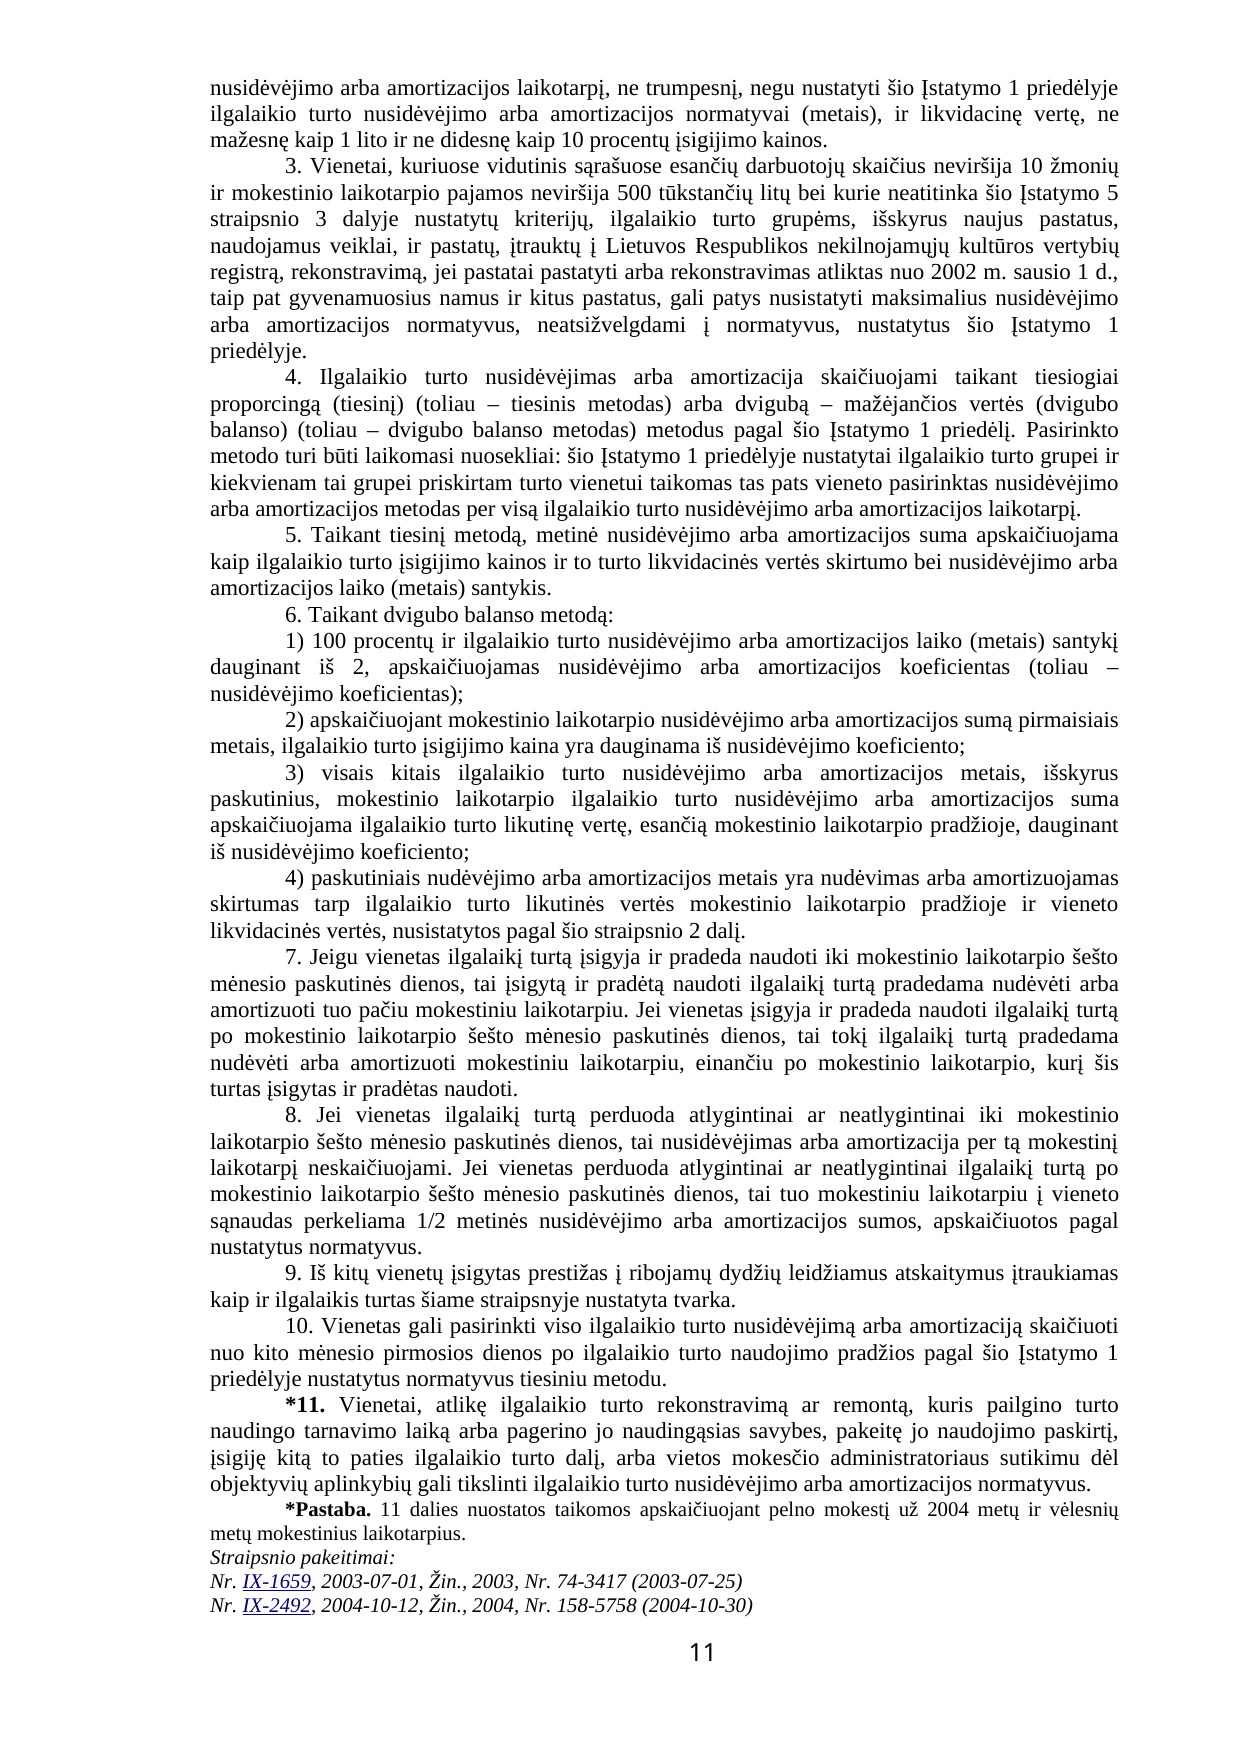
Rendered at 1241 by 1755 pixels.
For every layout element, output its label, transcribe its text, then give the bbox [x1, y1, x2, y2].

text 3) visais kitais ilgalaikio turto nusidėvėjimo arba amortizacijos metais, išskyrus paskutinius, mokestinio laikotarpio ilgalaikio turto nusidėvėjimo arba amortizacijos suma apskaičiuojama ilgalaikio turto likutinę vertę, esančią mokestinio laikotarpio pradžioje, dauginant iš nusidėvėjimo koeficiento; [210, 759, 1120, 864]
text 6. Taikant dvigubo balanso metodą: [210, 601, 1120, 627]
text 4) paskutiniais nudėvėjimo arba amortizacijos metais yra nudėvimas arba amortizuojamas skirtumas tarp ilgalaikio turto likutinės vertės mokestinio laikotarpio pradžioje ir vieneto likvidacinės vertės, nusistatytos pagal šio straipsnio 2 dalį. [210, 864, 1120, 943]
text 1) 100 procentų ir ilgalaikio turto nusidėvėjimo arba amortizacijos laiko (metais) santykį dauginant iš 2, apskaičiuojamas nusidėvėjimo arba amortizacijos koeficientas (toliau – nusidėvėjimo koeficientas); [210, 627, 1120, 706]
text 5. Taikant tiesinį metodą, metinė nusidėvėjimo arba amortizacijos suma apskaičiuojama kaip ilgalaikio turto įsigijimo kainos ir to turto likvidacinės vertės skirtumo bei nusidėvėjimo arba amortizacijos laiko (metais) santykis. [210, 522, 1120, 601]
text 3. Vienetai, kuriuose vidutinis sąrašuose esančių darbuotojų skaičius neviršija 10 žmonių ir mokestinio laikotarpio pajamos neviršija 500 tūkstančių litų bei kurie neatitinka šio Įstatymo 5 straipsnio 3 dalyje nustatytų kriterijų, ilgalaikio turto grupėms, išskyrus naujus pastatus, naudojamus veiklai, ir pastatų, įtrauktų į Lietuvos Respublikos nekilnojamųjų kultūros vertybių registrą, rekonstravimą, jei pastatai pastatyti arba rekonstravimas atliktas nuo 2002 m. sausio 1 d., taip pat gyvenamuosius namus ir kitus pastatus, gali patys nusistatyti maksimalius nusidėvėjimo arba amortizacijos normatyvus, neatsižvelgdami į normatyvus, nustatytus šio Įstatymo 1 priedėlyje. [210, 153, 1120, 363]
text 10. Vienetas gali pasirinkti viso ilgalaikio turto nusidėvėjimą arba amortizaciją skaičiuoti nuo kito mėnesio pirmosios dienos po ilgalaikio turto naudojimo pradžios pagal šio Įstatymo 1 priedėlyje nustatytus normatyvus tiesiniu metodu. [210, 1312, 1120, 1391]
text 2) apskaičiuojant mokestinio laikotarpio nusidėvėjimo arba amortizacijos sumą pirmaisiais metais, ilgalaikio turto įsigijimo kaina yra dauginama iš nusidėvėjimo koeficiento; [210, 706, 1120, 759]
text 4. Ilgalaikio turto nusidėvėjimas arba amortizacija skaičiuojami taikant tiesiogiai proporcingą (tiesinį) (toliau – tiesinis metodas) arba dvigubą – mažėjančios vertės (dvigubo balanso) (toliau – dvigubo balanso metodas) metodus pagal šio Įstatymo 1 priedėlį. Pasirinkto metodo turi būti laikomasi nuosekliai: šio Įstatymo 1 priedėlyje nustatytai ilgalaikio turto grupei ir kiekvienam tai grupei priskirtam turto vienetui taikomas tas pats vieneto pasirinktas nusidėvėjimo arba amortizacijos metodas per visą ilgalaikio turto nusidėvėjimo arba amortizacijos laikotarpį. [210, 363, 1120, 522]
text nusidėvėjimo arba amortizacijos laikotarpį, ne trumpesnį, negu nustatyti šio Įstatymo 1 priedėlyje ilgalaikio turto nusidėvėjimo arba amortizacijos normatyvai (metais), ir likvidacinę vertę, ne mažesnę kaip 1 lito ir ne didesnę kaip 10 procentų įsigijimo kainos. [210, 73, 1120, 153]
text *11. Vienetai, atlikę ilgalaikio turto rekonstravimą ar remontą, kuris pailgino turto naudingo tarnavimo laiką arba pagerino jo naudingąsias savybes, pakeitę jo naudojimo paskirtį, įsigiję kitą to paties ilgalaikio turto dalį, arba vietos mokesčio administratoriaus sutikimu dėl objektyvių aplinkybių gali tikslinti ilgalaikio turto nusidėvėjimo arba amortizacijos normatyvus. [210, 1391, 1120, 1497]
text 9. Iš kitų vienetų įsigytas prestižas į ribojamų dydžių leidžiamus atskaitymus įtraukiamas kaip ir ilgalaikis turtas šiame straipsnyje nustatyta tvarka. [210, 1259, 1120, 1312]
text 7. Jeigu vienetas ilgalaikį turtą įsigyja ir pradeda naudoti iki mokestinio laikotarpio šešto mėnesio paskutinės dienos, tai įsigytą ir pradėtą naudoti ilgalaikį turtą pradedama nudėvėti arba amortizuoti tuo pačiu mokestiniu laikotarpiu. Jei vienetas įsigyja ir pradeda naudoti ilgalaikį turtą po mokestinio laikotarpio šešto mėnesio paskutinės dienos, tai tokį ilgalaikį turtą pradedama nudėvėti arba amortizuoti mokestiniu laikotarpiu, einančiu po mokestinio laikotarpio, kurį šis turtas įsigytas ir pradėtas naudoti. [210, 943, 1120, 1101]
text 8. Jei vienetas ilgalaikį turtą perduoda atlygintinai ar neatlygintinai iki mokestinio laikotarpio šešto mėnesio paskutinės dienos, tai nusidėvėjimas arba amortizacija per tą mokestinį laikotarpį neskaičiuojami. Jei vienetas perduoda atlygintinai ar neatlygintinai ilgalaikį turtą po mokestinio laikotarpio šešto mėnesio paskutinės dienos, tai tuo mokestiniu laikotarpiu į vieneto sąnaudas perkeliama 1/2 metinės nusidėvėjimo arba amortizacijos sumos, apskaičiuotos pagal nustatytus normatyvus. [210, 1101, 1120, 1259]
text *Pastaba. 11 dalies nuostatos taikomos apskaičiuojant pelno mokestį už 2004 metų ir vėlesnių metų mokestinius laikotarpius. [210, 1497, 1120, 1545]
text Nr. IX-2492, 2004-10-12, Žin., 2004, Nr. 158-5758 (2004-10-30) [210, 1593, 1120, 1617]
text Nr. IX-1659, 2003-07-01, Žin., 2003, Nr. 74-3417 (2003-07-25) [210, 1569, 1120, 1593]
text Straipsnio pakeitimai: [210, 1545, 1120, 1569]
